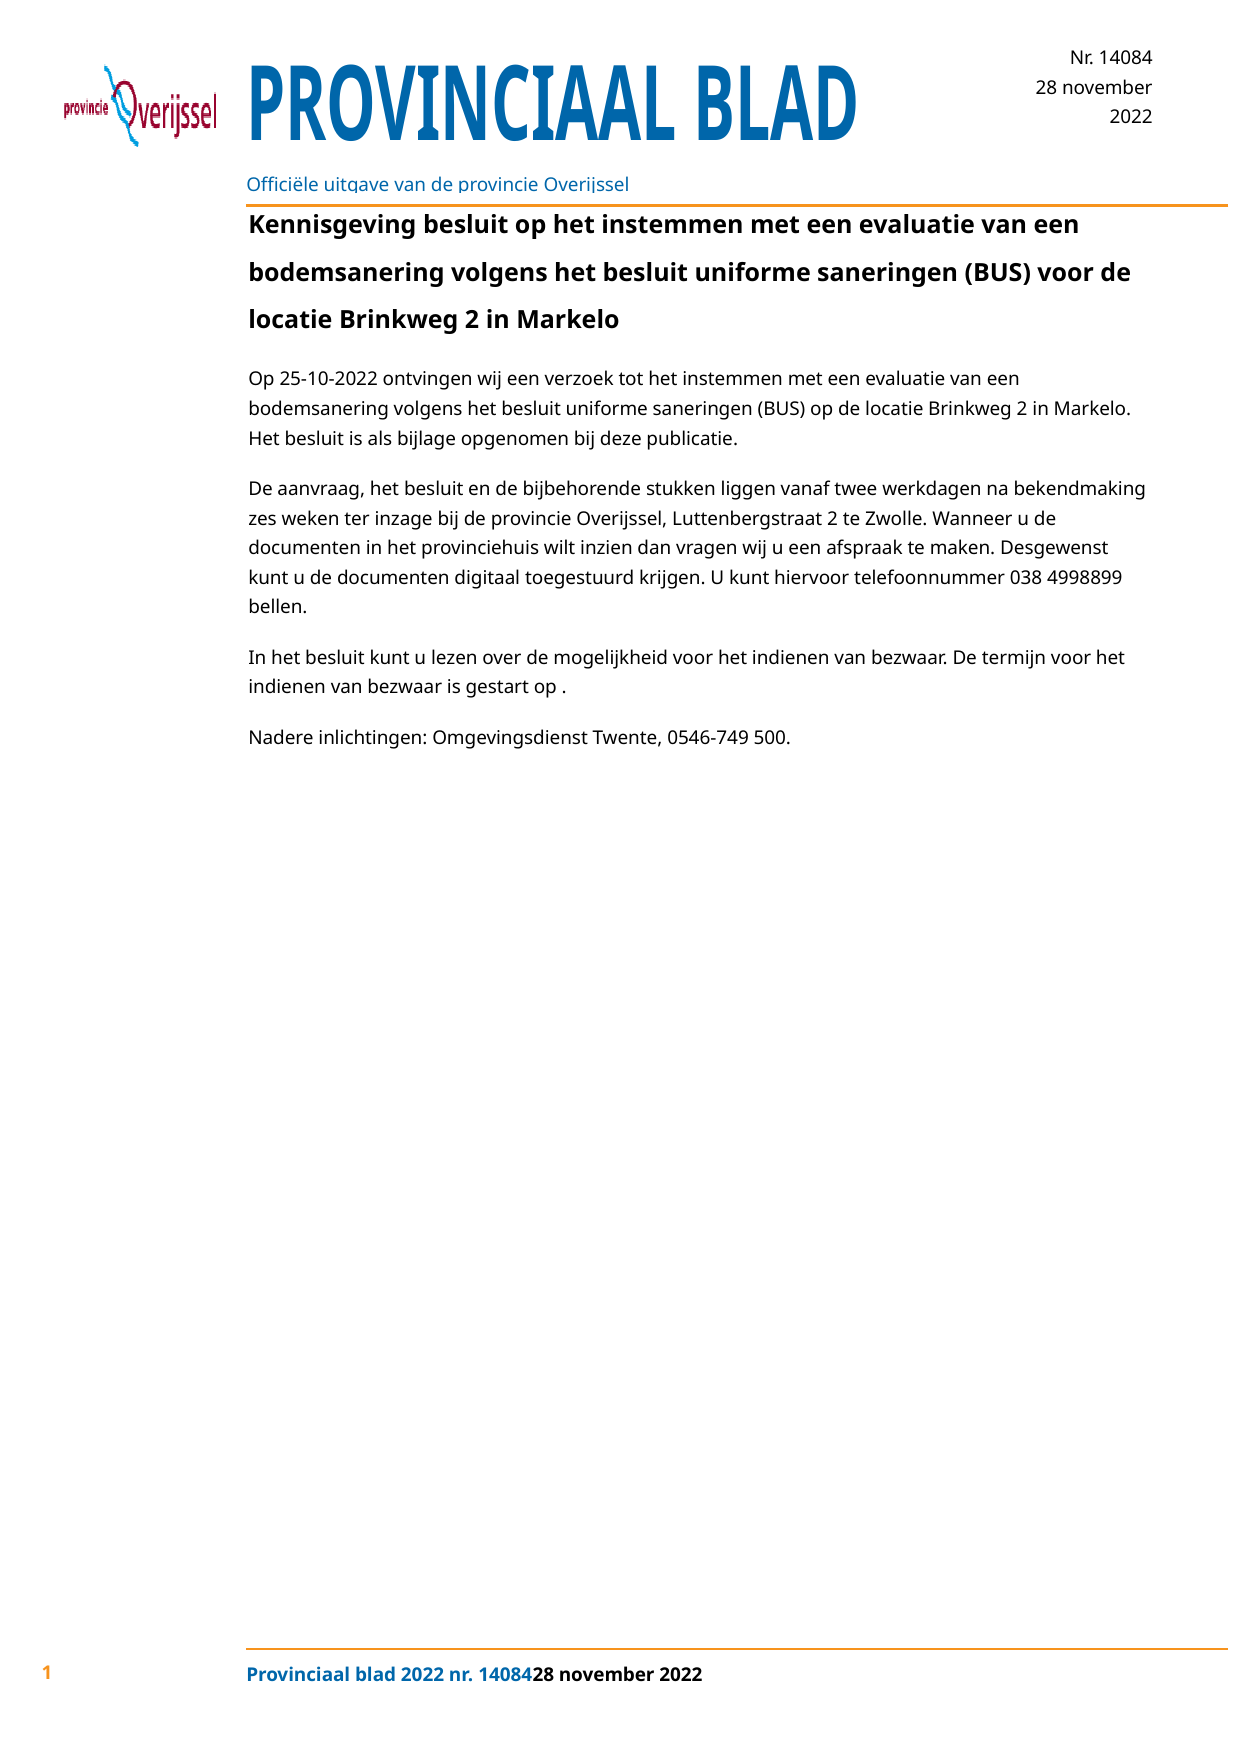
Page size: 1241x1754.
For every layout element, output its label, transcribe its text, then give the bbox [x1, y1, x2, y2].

text Op 25-10-2022 ontvingen wij een verzoek tot het instemmen met een evaluatie van een bodemsanering volgens het besluit uniforme saneringen (BUS) op de locatie Brinkweg 2 in Markelo. Het besluit is als bijlage opgenomen bij deze publicatie. [248, 366, 1152, 450]
picture [41, 47, 231, 172]
text De aanvraag, het besluit en de bijbehorende stukken liggen vanaf twee werkdagen na bekendmaking zes weken ter inzage bij de provincie Overijssel, Luttenbergstraat 2 te Zwolle. Wanneer u de documenten in het provinciehuis wilt inzien dan vragen wij u een afspraak te maken. Desgewenst kunt u de documenten digitaal toegestuurd krijgen. U kunt hiervoor telefoonnummer 038 4998899 bellen. [248, 475, 1152, 619]
text In het besluit kunt u lezen over de mogelijkheid voor het indienen van bezwaar. De termijn voor het indienen van bezwaar is gestart op . [248, 644, 1152, 699]
text Nadere inlichtingen: Omgevingsdienst Twente, 0546-749 500. [248, 724, 1152, 749]
text Kennisgeving besluit op het instemmen met een evaluatie van een bodemsanering volgens het besluit uniforme saneringen (BUS) voor de locatie Brinkweg 2 in Markelo [248, 207, 1152, 336]
